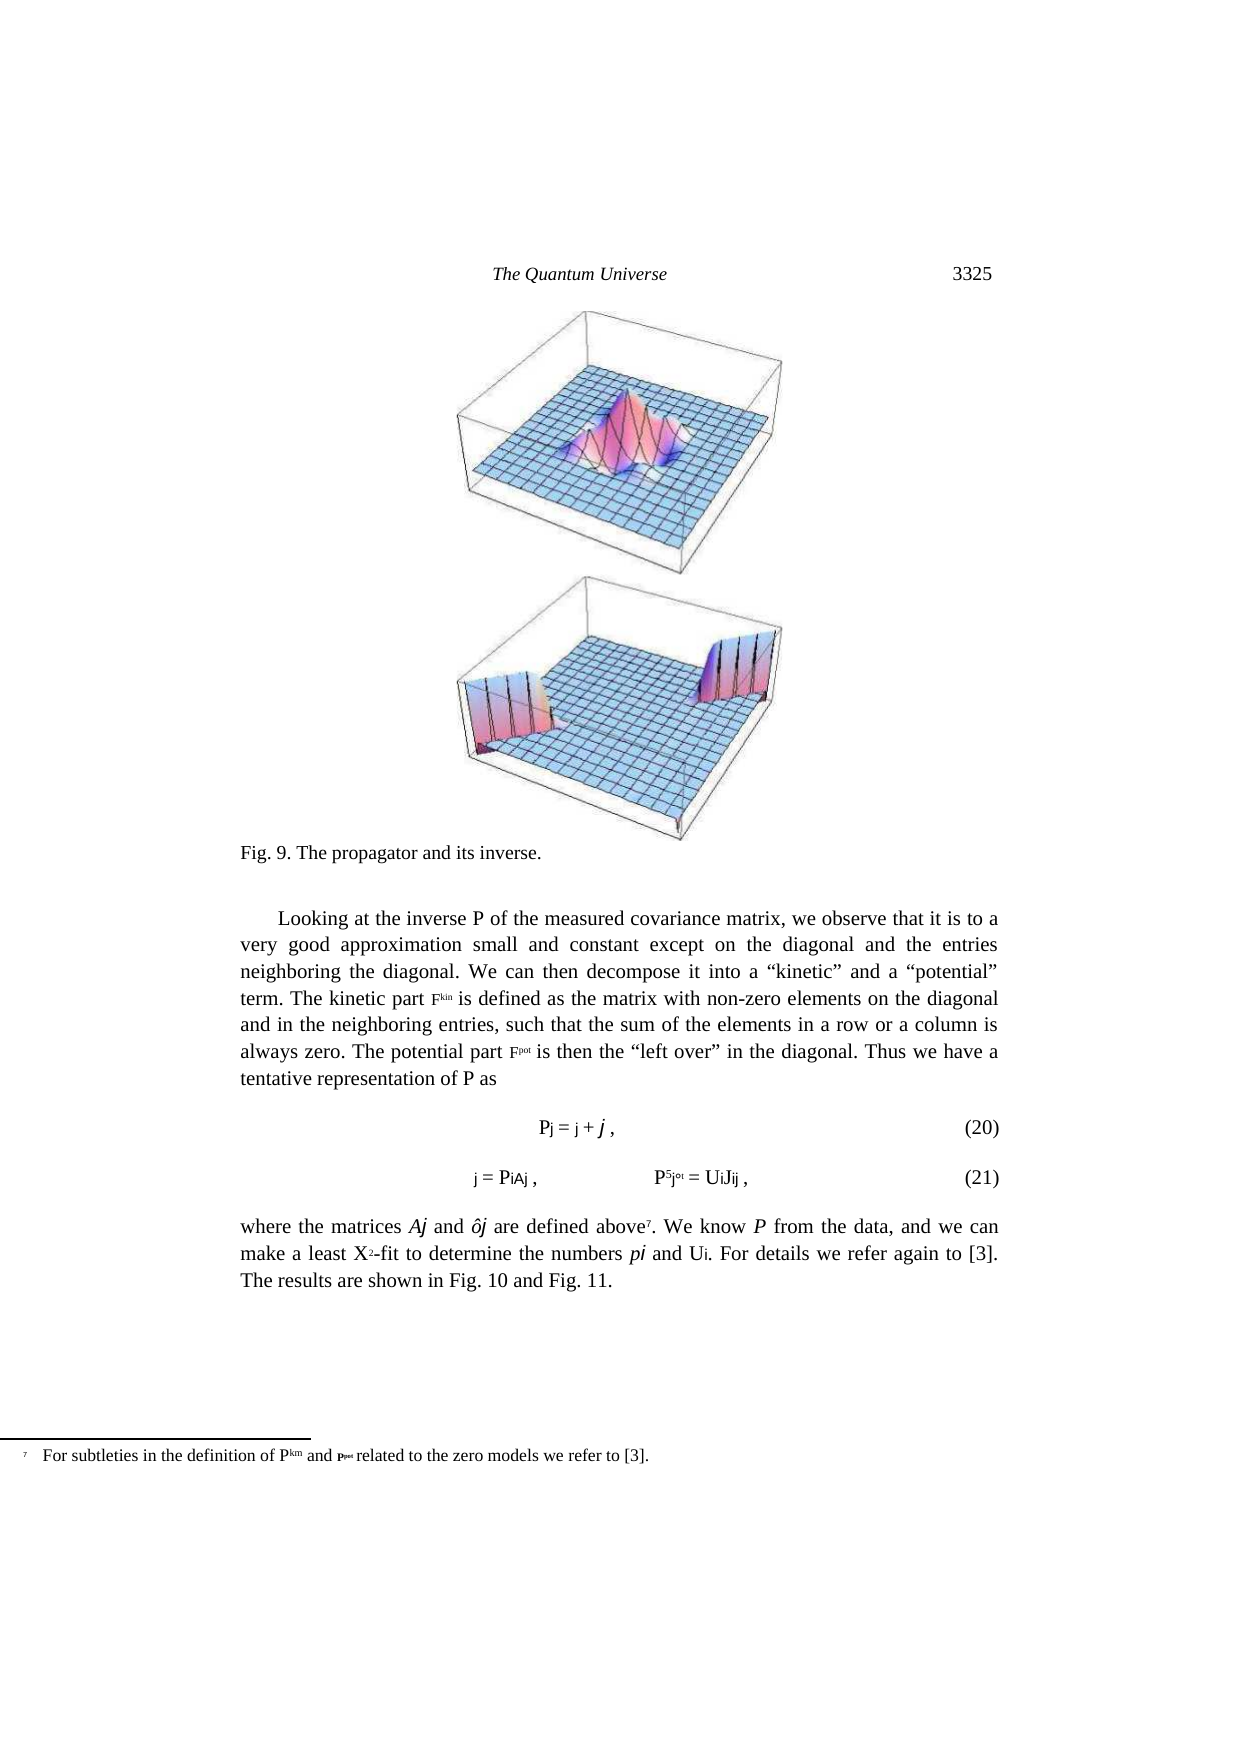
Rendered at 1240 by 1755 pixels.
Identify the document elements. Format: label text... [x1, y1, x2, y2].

text For subtleties in the definition of Pkm and Ppot related to the zero models we refer to [3]. [23, 1445, 1239, 1465]
text j = PiAj , P5j°t = UiJij , (21) [240, 1165, 999, 1189]
text where the matrices Aj and ôj are defined above. We know P from the data, and we can make a least X2-fit to determine the numbers pi and Ui. For details we refer again to [3]. The results are shown in Fig. 10 and Fig. 11. [240, 1214, 999, 1292]
text Fig. 9. The propagator and its inverse. [240, 841, 999, 864]
text Pj = j + j , (20) [240, 1115, 999, 1139]
text Looking at the inverse P of the measured covariance matrix, we observe that it is to a very good approximation small and constant except on the diagonal and the entries neighboring the diagonal. We can then decompose it into a “kinetic” and a “potential” term. The kinetic part Fkin is defined as the matrix with non-zero elements on the diagonal and in the neighboring entries, such that the sum of the elements in a row or a column is always zero. The potential part Fpot is then the “left over” in the diagonal. Thus we have a tentative representation of P as [240, 906, 999, 1089]
picture [456, 311, 783, 841]
